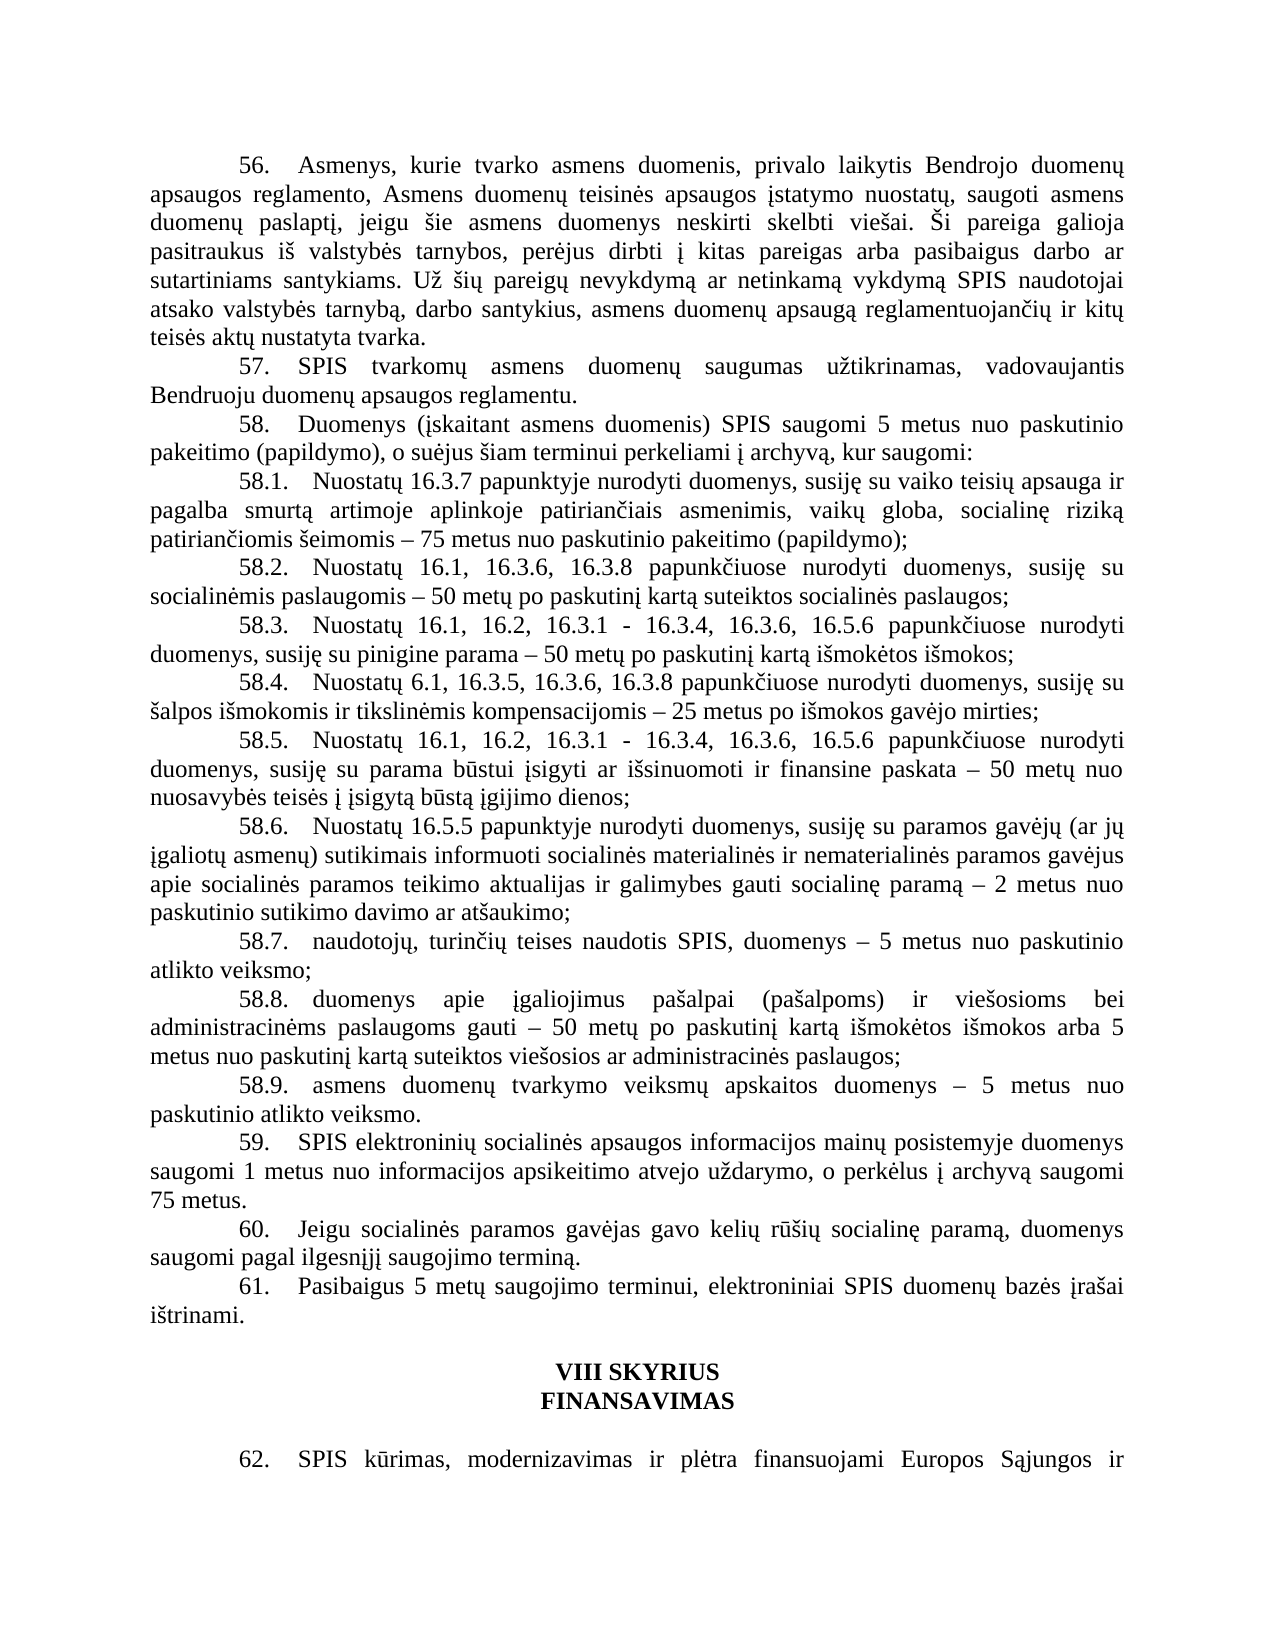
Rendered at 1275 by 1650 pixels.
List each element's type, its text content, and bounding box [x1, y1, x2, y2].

text 58. Duomenys (įskaitant asmens duomenis) SPIS saugomi 5 metus nuo paskutinio pakeitimo (papildymo), o suėjus šiam terminui perkeliami į archyvą, kur saugomi: [150, 409, 1125, 466]
text 58.6. Nuostatų 16.5.5 papunktyje nurodyti duomenys, susiję su paramos gavėjų (ar jų įgaliotų asmenų) sutikimais informuoti socialinės materialinės ir nematerialinės paramos gavėjus apie socialinės paramos teikimo aktualijas ir galimybes gauti socialinę paramą ‒ 2 metus nuo paskutinio sutikimo davimo ar atšaukimo; [150, 811, 1125, 926]
text 58.8. duomenys apie įgaliojimus pašalpai (pašalpoms) ir viešosioms bei administracinėms paslaugoms gauti ‒ 50 metų po paskutinį kartą išmokėtos išmokos arba 5 metus nuo paskutinį kartą suteiktos viešosios ar administracinės paslaugos; [150, 984, 1125, 1070]
text 58.7. naudotojų, turinčių teises naudotis SPIS, duomenys ‒ 5 metus nuo paskutinio atlikto veiksmo; [150, 926, 1125, 984]
text 57. SPIS tvarkomų asmens duomenų saugumas užtikrinamas, vadovaujantis Bendruoju duomenų apsaugos reglamentu. [150, 351, 1125, 409]
text 56. Asmenys, kurie tvarko asmens duomenis, privalo laikytis Bendrojo duomenų apsaugos reglamento, Asmens duomenų teisinės apsaugos įstatymo nuostatų, saugoti asmens duomenų paslaptį, jeigu šie asmens duomenys neskirti skelbti viešai. Ši pareiga galioja pasitraukus iš valstybės tarnybos, perėjus dirbti į kitas pareigas arba pasibaigus darbo ar sutartiniams santykiams. Už šių pareigų nevykdymą ar netinkamą vykdymą SPIS naudotojai atsako valstybės tarnybą, darbo santykius, asmens duomenų apsaugą reglamentuojančių ir kitų teisės aktų nustatyta tvarka. [150, 150, 1125, 351]
text VIII SKYRIUS [150, 1357, 1125, 1386]
text 60. Jeigu socialinės paramos gavėjas gavo kelių rūšių socialinę paramą, duomenys saugomi pagal ilgesnįjį saugojimo terminą. [150, 1214, 1125, 1271]
text FINANSAVIMAS [150, 1386, 1125, 1415]
text 62. SPIS kūrimas, modernizavimas ir plėtra finansuojami Europos Sąjungos ir [150, 1444, 1125, 1472]
text 58.4. Nuostatų 6.1, 16.3.5, 16.3.6, 16.3.8 papunkčiuose nurodyti duomenys, susiję su šalpos išmokomis ir tikslinėmis kompensacijomis – 25 metus po išmokos gavėjo mirties; [150, 667, 1125, 725]
text 61. Pasibaigus 5 metų saugojimo terminui, elektroniniai SPIS duomenų bazės įrašai ištrinami. [150, 1271, 1125, 1329]
text 59. SPIS elektroninių socialinės apsaugos informacijos mainų posistemyje duomenys saugomi 1 metus nuo informacijos apsikeitimo atvejo uždarymo, o perkėlus į archyvą saugomi 75 metus. [150, 1127, 1125, 1214]
text 58.3. Nuostatų 16.1, 16.2, 16.3.1 - 16.3.4, 16.3.6, 16.5.6 papunkčiuose nurodyti duomenys, susiję su pinigine parama – 50 metų po paskutinį kartą išmokėtos išmokos; [150, 610, 1125, 667]
text 58.2. Nuostatų 16.1, 16.3.6, 16.3.8 papunkčiuose nurodyti duomenys, susiję su socialinėmis paslaugomis – 50 metų po paskutinį kartą suteiktos socialinės paslaugos; [150, 552, 1125, 610]
text 58.9. asmens duomenų tvarkymo veiksmų apskaitos duomenys ‒ 5 metus nuo paskutinio atlikto veiksmo. [150, 1070, 1125, 1127]
text 58.5. Nuostatų 16.1, 16.2, 16.3.1 - 16.3.4, 16.3.6, 16.5.6 papunkčiuose nurodyti duomenys, susiję su parama būstui įsigyti ar išsinuomoti ir finansine paskata – 50 metų nuo nuosavybės teisės į įsigytą būstą įgijimo dienos; [150, 725, 1125, 811]
text 58.1. Nuostatų 16.3.7 papunktyje nurodyti duomenys, susiję su vaiko teisių apsauga ir pagalba smurtą artimoje aplinkoje patiriančiais asmenimis, vaikų globa, socialinę riziką patiriančiomis šeimomis – 75 metus nuo paskutinio pakeitimo (papildymo); [150, 466, 1125, 552]
